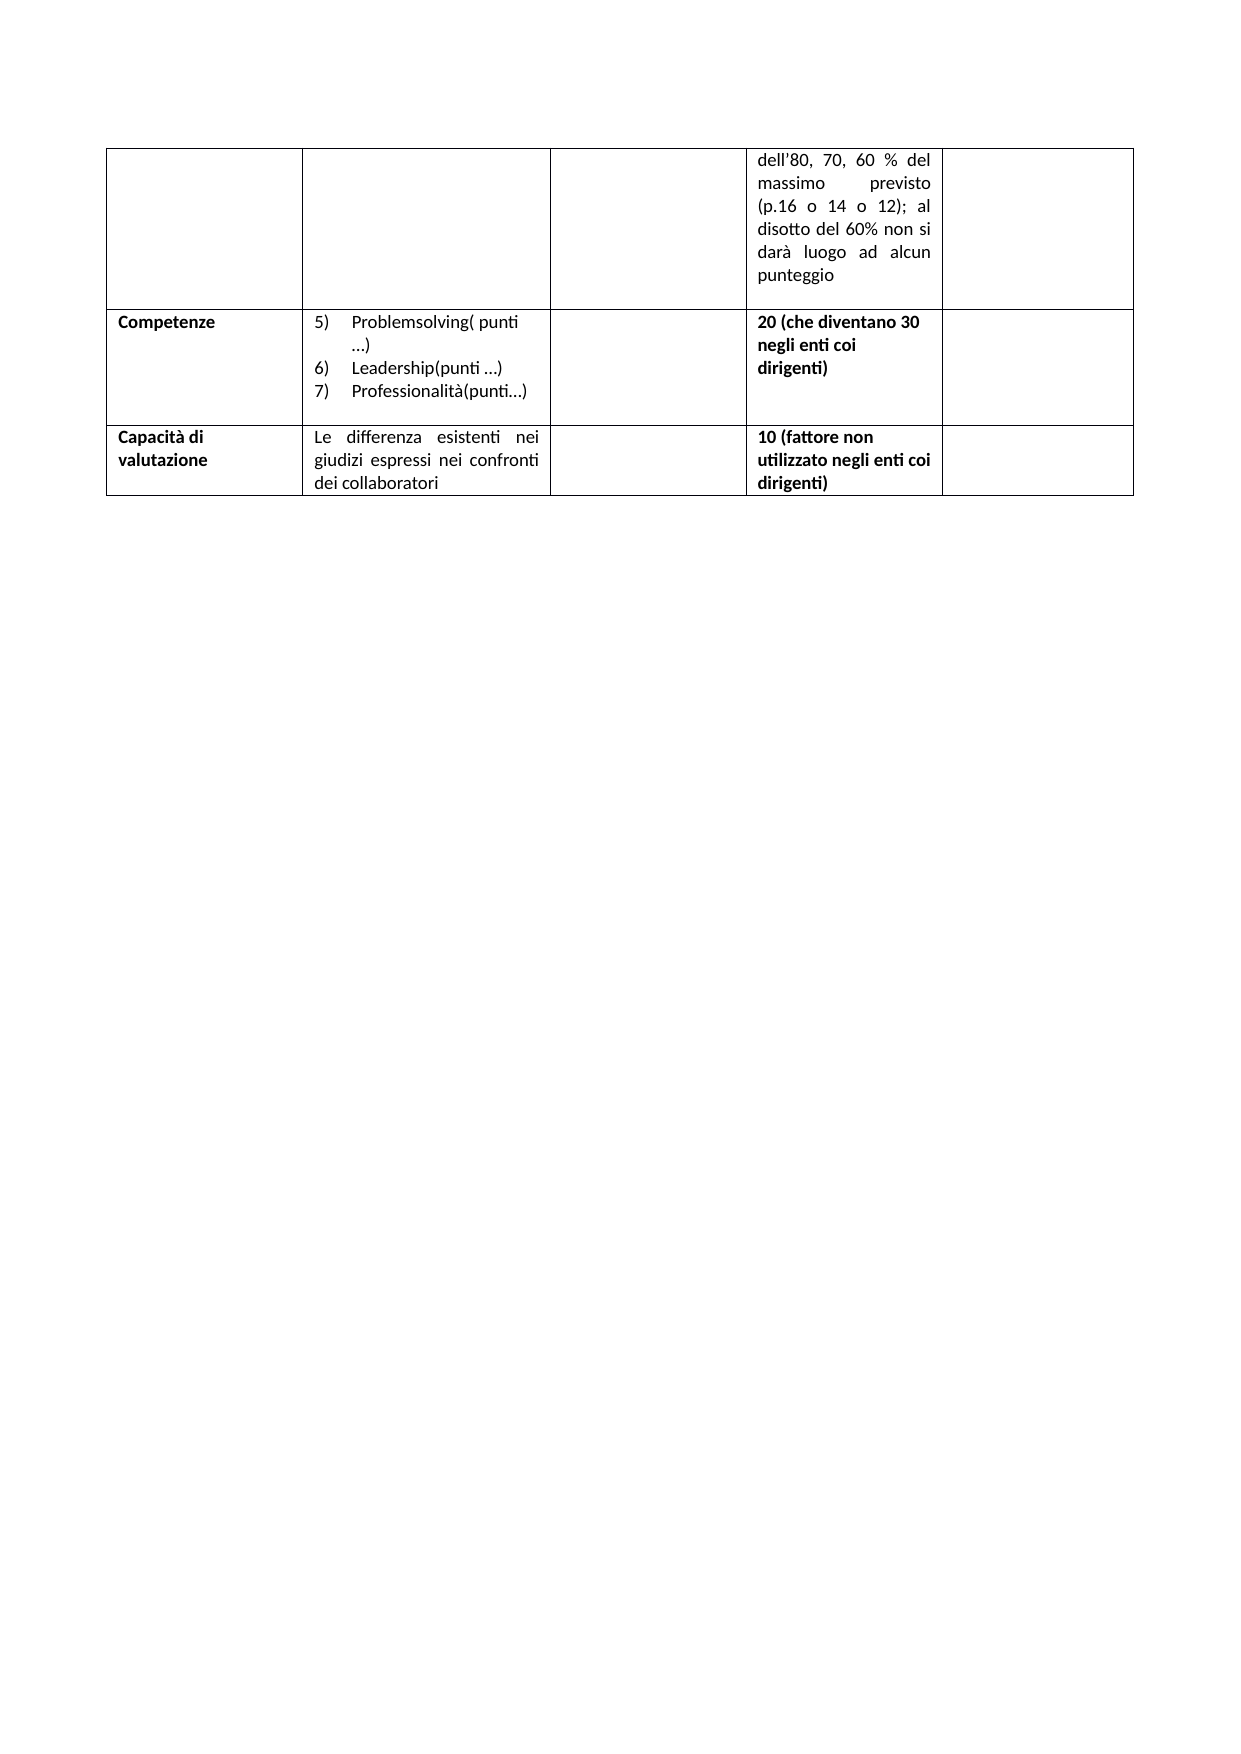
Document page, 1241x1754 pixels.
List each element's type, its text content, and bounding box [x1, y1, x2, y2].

table_cell Le differenza esistenti nei giudizi espressi nei confronti dei collaboratori [303, 426, 550, 494]
table_cell Problemsolving( punti …) Leadership(punti …) Professionalità(punti…) [303, 310, 550, 425]
table_cell [303, 149, 550, 309]
table_cell [943, 149, 1133, 309]
table_cell [943, 426, 1133, 494]
table_cell Capacità di valutazione [107, 426, 302, 494]
table_cell dell’80, 70, 60 % del massimo previsto (p.16 o 14 o 12); al disotto del 60% non si darà luogo ad alcun punteggio [747, 149, 942, 309]
table_cell [551, 426, 746, 494]
table_cell [551, 149, 746, 309]
table_cell 10 (fattore non utilizzato negli enti coi dirigenti) [747, 426, 942, 494]
table_cell 20 (che diventano 30 negli enti coi dirigenti) [747, 310, 942, 425]
table_cell [551, 310, 746, 425]
table_cell Competenze [107, 310, 302, 425]
table_cell [943, 310, 1133, 425]
table_cell [107, 149, 302, 309]
